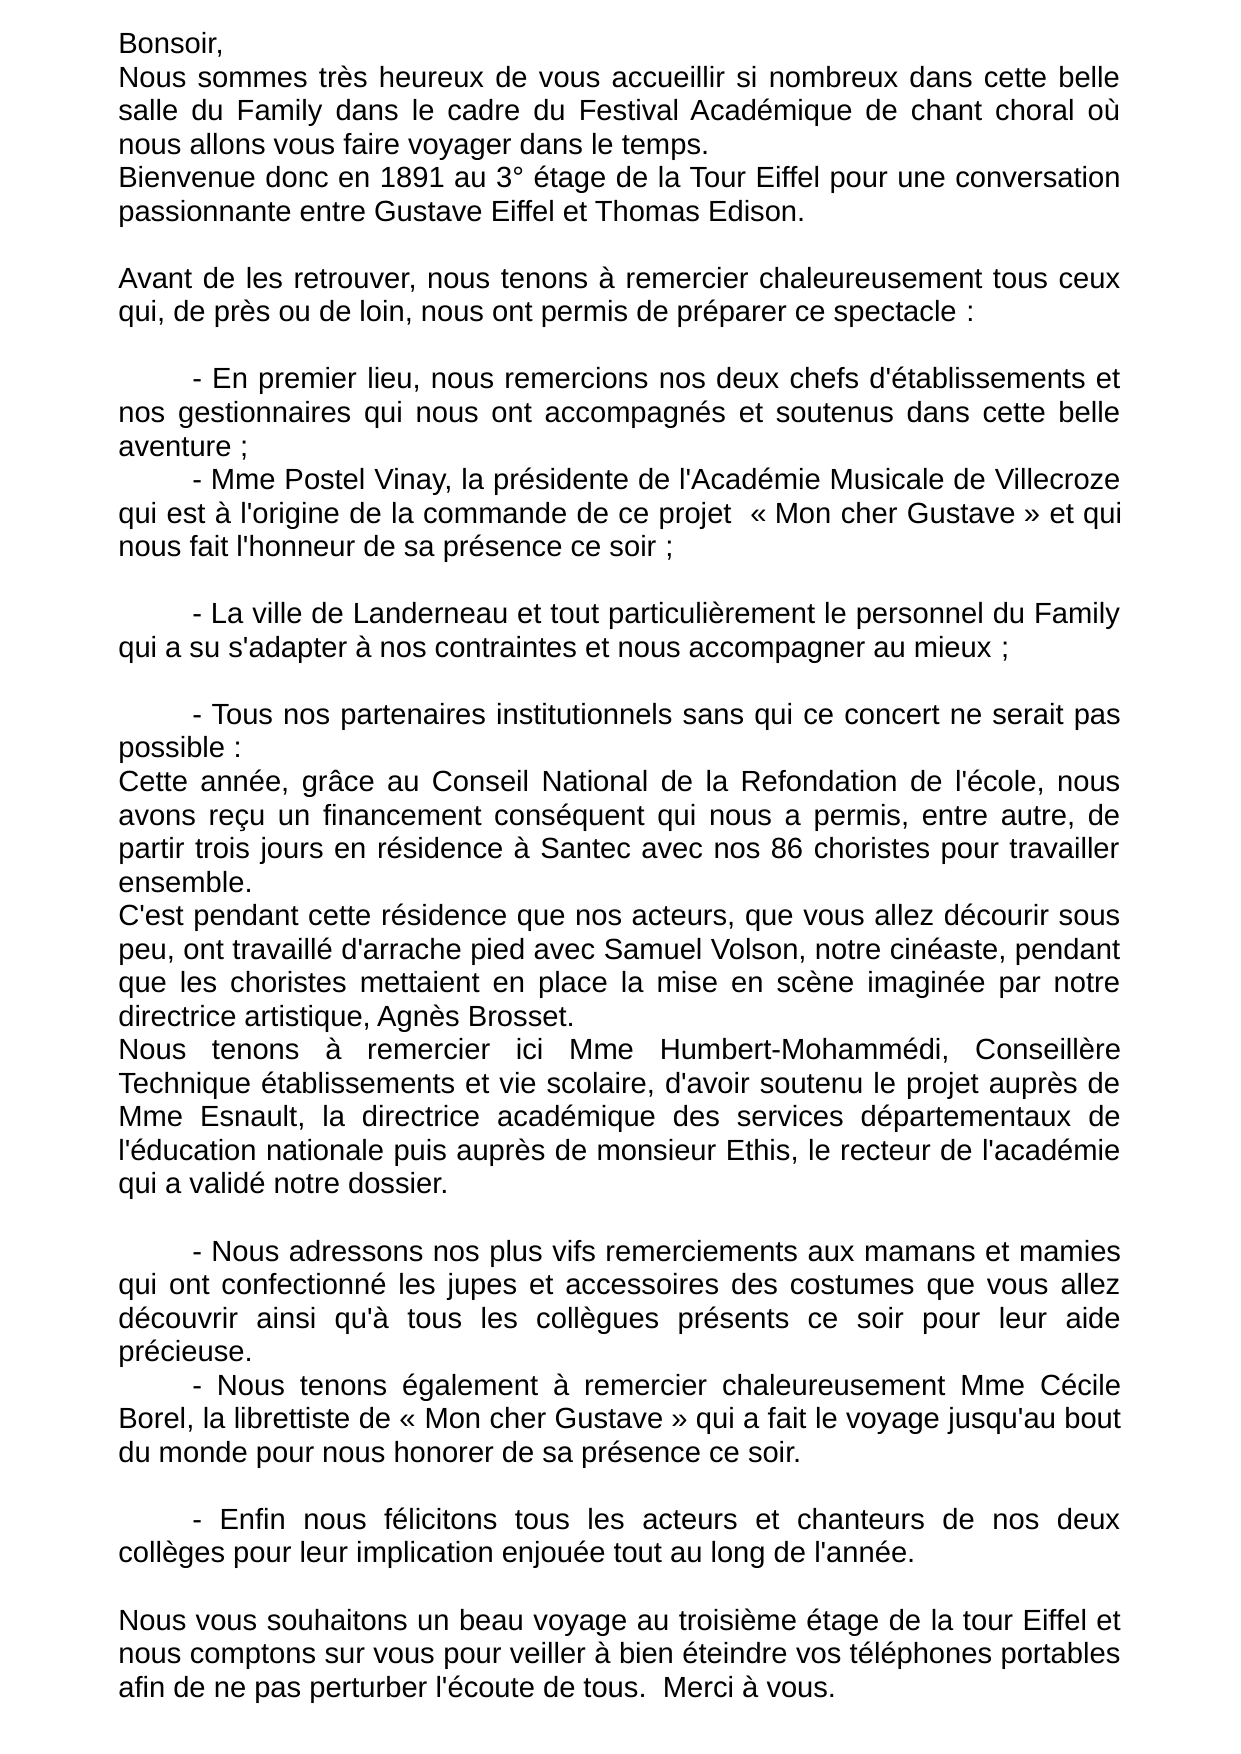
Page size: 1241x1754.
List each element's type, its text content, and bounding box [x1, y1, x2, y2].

text Nous sommes très heureux de vous accueillir si nombreux dans cette belle salle du Family dans le cadre du Festival Académique de chant choral où nous allons vous faire voyager dans le temps. [118, 59, 1122, 160]
text - Tous nos partenaires institutionnels sans qui ce concert ne serait pas possible : [118, 697, 1122, 764]
text Nous tenons à remercier ici Mme Humbert-Mohammédi, Conseillère Technique établissements et vie scolaire, d'avoir soutenu le projet auprès de Mme Esnault, la directrice académique des services départementaux de l'éducation nationale puis auprès de monsieur Ethis, le recteur de l'académie qui a validé notre dossier. [118, 1032, 1122, 1200]
text - Enfin nous félicitons tous les acteurs et chanteurs de nos deux collèges pour leur implication enjouée tout au long de l'année. [118, 1502, 1122, 1569]
text - Nous tenons également à remercier chaleureusement Mme Cécile Borel, la librettiste de « Mon cher Gustave » qui a fait le voyage jusqu'au bout du monde pour nous honorer de sa présence ce soir. [118, 1368, 1122, 1468]
text - En premier lieu, nous remercions nos deux chefs d'établissements et nos gestionnaires qui nous ont accompagnés et soutenus dans cette belle aventure ; [118, 361, 1122, 462]
text C'est pendant cette résidence que nos acteurs, que vous allez décourir sous peu, ont travaillé d'arrache pied avec Samuel Volson, notre cinéaste, pendant que les choristes mettaient en place la mise en scène imaginée par notre directrice artistique, Agnès Brosset. [118, 898, 1122, 1032]
text - Mme Postel Vinay, la présidente de l'Académie Musicale de Villecroze qui est à l'origine de la commande de ce projet « Mon cher Gustave » et qui nous fait l'honneur de sa présence ce soir ; [118, 462, 1122, 563]
text Bonsoir, [118, 26, 1122, 59]
text Cette année, grâce au Conseil National de la Refondation de l'école, nous avons reçu un financement conséquent qui nous a permis, entre autre, de partir trois jours en résidence à Santec avec nos 86 choristes pour travailler ensemble. [118, 764, 1122, 898]
text Nous vous souhaitons un beau voyage au troisième étage de la tour Eiffel et nous comptons sur vous pour veiller à bien éteindre vos téléphones portables afin de ne pas perturber l'écoute de tous. Merci à vous. [118, 1602, 1122, 1703]
text - La ville de Landerneau et tout particulièrement le personnel du Family qui a su s'adapter à nos contraintes et nous accompagner au mieux ; [118, 596, 1122, 663]
text Bienvenue donc en 1891 au 3° étage de la Tour Eiffel pour une conversation passionnante entre Gustave Eiffel et Thomas Edison. [118, 160, 1122, 227]
text - Nous adressons nos plus vifs remerciements aux mamans et mamies qui ont confectionné les jupes et accessoires des costumes que vous allez découvrir ainsi qu'à tous les collègues présents ce soir pour leur aide précieuse. [118, 1233, 1122, 1368]
text Avant de les retrouver, nous tenons à remercier chaleureusement tous ceux qui, de près ou de loin, nous ont permis de préparer ce spectacle : [118, 261, 1122, 328]
